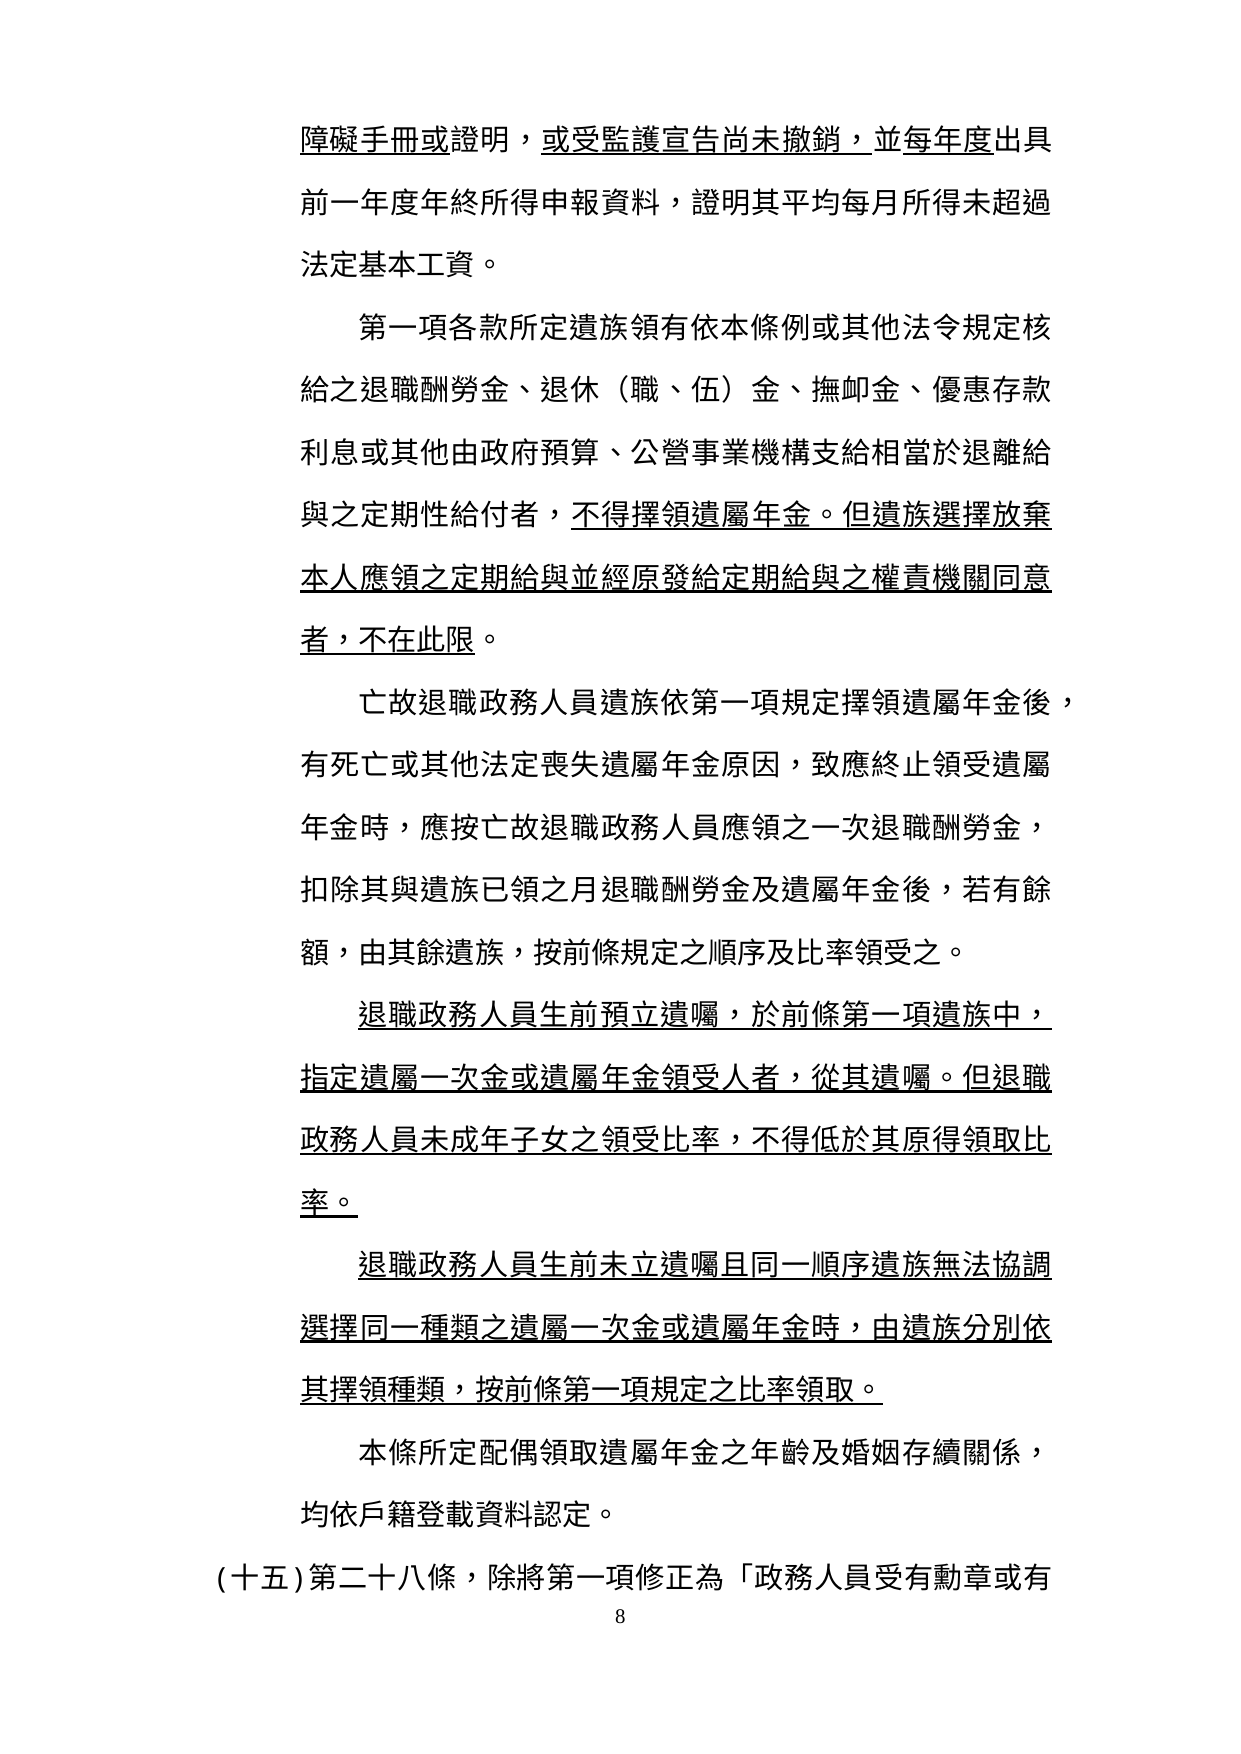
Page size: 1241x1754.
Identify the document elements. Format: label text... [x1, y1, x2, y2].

text 退職政務人員生前預立遺囑，於前條第一項遺族中，指定遺屬一次金或遺屬年金領受人者，從其遺囑。但退職政務人員未成年子女之領受比率，不得低於其原得領取比率。 [300, 971, 1053, 1221]
text 第一項各款所定遺族領有依本條例或其他法令規定核給之退職酬勞金、退休（職、伍）金、撫卹金、優惠存款利息或其他由政府預算、公營事業機構支給相當於退離給與之定期性給付者，不得擇領遺屬年金。但遺族選擇放棄本人應領之定期給與並經原發給定期給與之權責機關同意者，不在此限。 [300, 284, 1053, 659]
text 本條所定配偶領取遺屬年金之年齡及婚姻存續關係，均依戶籍登載資料認定。 [300, 1409, 1053, 1534]
text (十五)第二十八條，除將第一項修正為「政務人員受有勳章或有 [212, 1534, 1053, 1596]
text 亡故退職政務人員遺族依第一項規定擇領遺屬年金後，有死亡或其他法定喪失遺屬年金原因，致應終止領受遺屬年金時，應按亡故退職政務人員應領之一次退職酬勞金，扣除其與遺族已領之月退職酬勞金及遺屬年金後，若有餘額，由其餘遺族，按前條規定之順序及比率領受之。 [300, 659, 1053, 971]
text 障礙手冊或證明，或受監護宣告尚未撤銷，並每年度出具前一年度年終所得申報資料，證明其平均每月所得未超過法定基本工資。 [300, 96, 1053, 284]
text 退職政務人員生前未立遺囑且同一順序遺族無法協調選擇同一種類之遺屬一次金或遺屬年金時，由遺族分別依其擇領種類，按前條第一項規定之比率領取。 [300, 1221, 1053, 1409]
